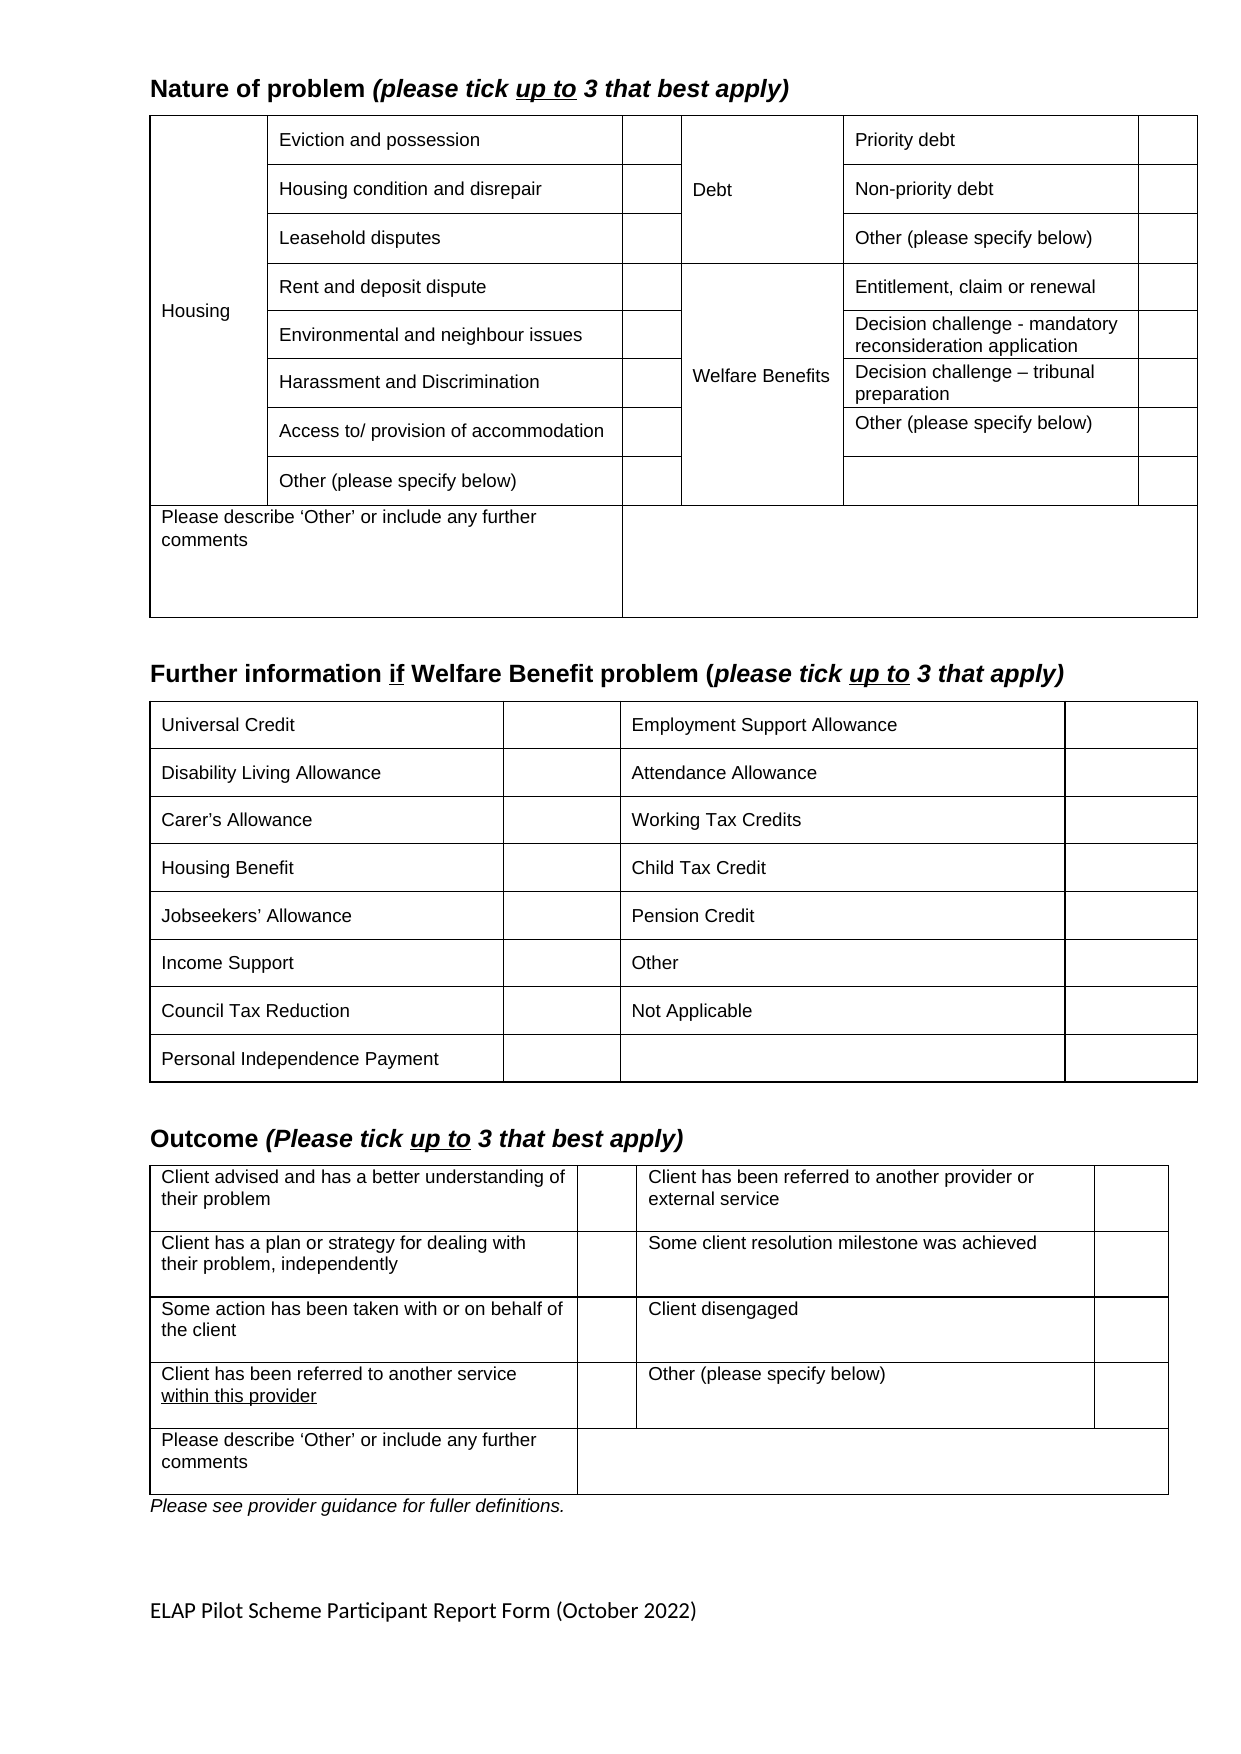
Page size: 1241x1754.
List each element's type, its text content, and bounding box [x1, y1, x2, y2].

table_header Client has been referred to another provider or external service [637, 1166, 1094, 1231]
text Further information if Welfare Benefit problem (please tick up to 3 that apply) [150, 659, 1090, 688]
table_cell Not Applicable [621, 987, 1064, 1034]
table_cell Please describe ‘Other’ or include any further comments [151, 506, 622, 617]
table_header [504, 702, 620, 748]
table_header Eviction and possession [268, 116, 622, 164]
table_cell [623, 506, 1197, 617]
table_cell [504, 892, 620, 938]
table_cell Some action has been taken with or on behalf of the client [151, 1298, 577, 1362]
table_cell Access to/ provision of accommodation [268, 408, 622, 456]
table_cell [1066, 940, 1197, 986]
table_cell [844, 457, 1138, 505]
table_cell Client disengaged [637, 1298, 1094, 1362]
table_header Employment Support Allowance [621, 702, 1064, 748]
subtitle Outcome (Please tick up to 3 that best apply) [150, 1124, 1090, 1152]
table_header Universal Credit [151, 702, 503, 748]
table_cell [623, 165, 681, 213]
table_cell [504, 797, 620, 843]
table_cell Income Support [151, 940, 503, 986]
table_cell Decision challenge - mandatory reconsideration application [844, 311, 1138, 358]
table_cell [1066, 749, 1197, 796]
table_cell Pension Credit [621, 892, 1064, 938]
table_cell [1139, 165, 1197, 213]
table_cell Entitlement, claim or renewal [844, 264, 1138, 310]
table_cell Rent and deposit dispute [268, 264, 622, 310]
table_cell [1095, 1232, 1168, 1296]
table_cell Housing condition and disrepair [268, 165, 622, 213]
table_cell [1139, 408, 1197, 456]
table_cell [623, 408, 681, 456]
table_cell [1095, 1363, 1168, 1428]
table_cell Environmental and neighbour issues [268, 311, 622, 358]
table_cell Other (please specify below) [268, 457, 622, 505]
table_cell [1139, 457, 1197, 505]
table_cell Attendance Allowance [621, 749, 1064, 796]
table_header Priority debt [844, 116, 1138, 164]
table_cell Council Tax Reduction [151, 987, 503, 1034]
table_cell Other (please specify below) [844, 214, 1138, 262]
table_header [1066, 702, 1197, 748]
table_cell [623, 264, 681, 310]
table_cell [1095, 1298, 1168, 1362]
table_cell [1139, 214, 1197, 262]
table_cell Personal Independence Payment [151, 1035, 503, 1081]
table_cell Housing Benefit [151, 844, 503, 891]
table_cell [578, 1232, 636, 1296]
table_cell [578, 1429, 1168, 1493]
table_cell Carer’s Allowance [151, 797, 503, 843]
table_header [1139, 116, 1197, 164]
table_cell [623, 457, 681, 505]
table_cell Other (please specify below) [637, 1363, 1094, 1428]
table_header [1095, 1166, 1168, 1231]
table_cell [1139, 311, 1197, 358]
table_cell [623, 359, 681, 407]
table_cell Working Tax Credits [621, 797, 1064, 843]
table_header [578, 1166, 636, 1231]
table_cell Client has a plan or strategy for dealing with their problem, independently [151, 1232, 577, 1296]
table_cell Leasehold disputes [268, 214, 622, 262]
text Please see provider guidance for fuller definitions. [150, 1495, 1090, 1516]
table_cell [504, 987, 620, 1034]
table_cell Client has been referred to another service within this provider [151, 1363, 577, 1428]
table_cell Child Tax Credit [621, 844, 1064, 891]
table_cell Jobseekers’ Allowance [151, 892, 503, 938]
table_cell [1066, 892, 1197, 938]
table_cell [578, 1363, 636, 1428]
table_cell [621, 1035, 1064, 1081]
table_header Debt [682, 116, 843, 262]
table_cell Harassment and Discrimination [268, 359, 622, 407]
table_cell [623, 311, 681, 358]
table_cell Non-priority debt [844, 165, 1138, 213]
table_cell Decision challenge – tribunal preparation [844, 359, 1138, 407]
table_header Client advised and has a better understanding of their problem [151, 1166, 577, 1231]
table_cell [1066, 987, 1197, 1034]
text Nature of problem (please tick up to 3 that best apply) [150, 74, 1090, 102]
table_cell Other [621, 940, 1064, 986]
table_header [623, 116, 681, 164]
table_cell [504, 940, 620, 986]
table_cell Welfare Benefits [682, 264, 843, 505]
table_cell [1066, 844, 1197, 891]
table_cell [504, 749, 620, 796]
table_cell [504, 1035, 620, 1081]
table_cell [504, 844, 620, 891]
table_cell [578, 1298, 636, 1362]
table_cell [623, 214, 681, 262]
table_cell [1066, 797, 1197, 843]
table_cell Some client resolution milestone was achieved [637, 1232, 1094, 1296]
table_cell Please describe ‘Other’ or include any further comments [151, 1429, 577, 1493]
table_cell [1139, 264, 1197, 310]
table_cell Disability Living Allowance [151, 749, 503, 796]
table_header Housing [151, 116, 267, 505]
table_cell Other (please specify below) [844, 408, 1138, 456]
table_cell [1139, 359, 1197, 407]
table_cell [1066, 1035, 1197, 1081]
